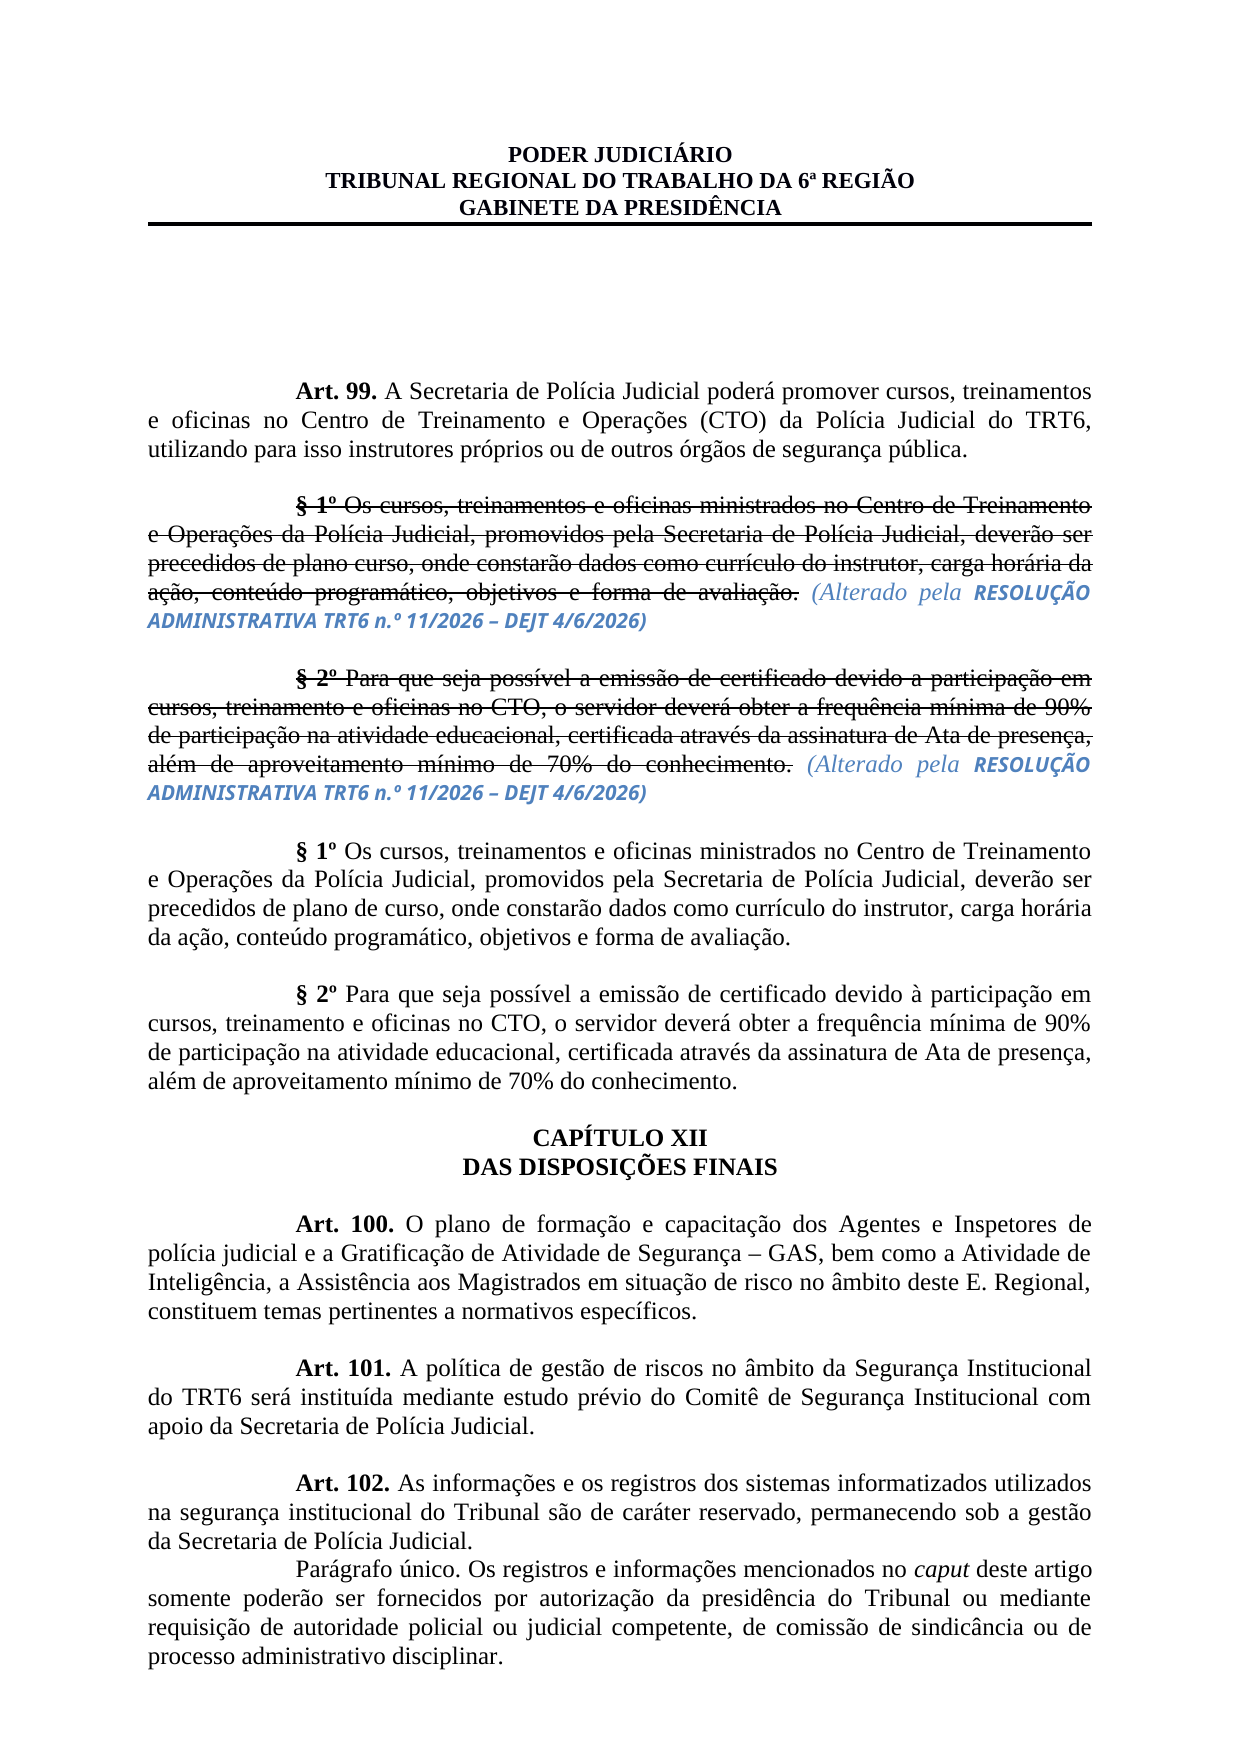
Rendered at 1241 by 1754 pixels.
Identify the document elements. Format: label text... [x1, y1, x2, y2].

text § 2º Para que seja possível a emissão de certificado devido a participação em cursos, treinamento e oficinas no CTO, o servidor deverá obter a frequência mínima de 90% de participação na atividade educacional, certificada através da assinatura de Ata de presença, além de aproveitamento mínimo de 70% do conhecimento. (Alterado pela RESOLUÇÃO ADMINISTRATIVA TRT6 n.º 11/2026 – DEJT 4/6/2026) [148, 663, 1092, 707]
text § 2º Para que seja possível a emissão de certificado devido a participação em cursos, treinamento e oficinas no CTO, o servidor deverá obter a frequência mínima de 90% de participação na atividade educacional, certificada através da assinatura de Ata de presença, além de aproveitamento mínimo de 70% do conhecimento. (Alterado pela RESOLUÇÃO ADMINISTRATIVA TRT6 n.º 11/2026 – DEJT 4/6/2026) [148, 737, 1092, 807]
text Parágrafo único. Os registros e informações mencionados no caput deste artigo somente poderão ser fornecidos por autorização da presidência do Tribunal ou mediante requisição de autoridade policial ou judicial competente, de comissão de sindicância ou de processo administrativo disciplinar. [148, 1554, 1092, 1669]
text CAPÍTULO XII [148, 1123, 1092, 1152]
text § 2º Para que seja possível a emissão de certificado devido a participação em cursos, treinamento e oficinas no CTO, o servidor deverá obter a frequência mínima de 90% de participação na atividade educacional, certificada através da assinatura de Ata de presença, além de aproveitamento mínimo de 70% do conhecimento. (Alterado pela RESOLUÇÃO ADMINISTRATIVA TRT6 n.º 11/2026 – DEJT 4/6/2026) [148, 709, 1092, 736]
text § 1º Os cursos, treinamentos e oficinas ministrados no Centro de Treinamento e Operações da Polícia Judicial, promovidos pela Secretaria de Polícia Judicial, deverão ser precedidos de plano curso, onde constarão dados como currículo do instrutor, carga horária da ação, conteúdo programático, objetivos e forma de avaliação. (Alterado pela RESOLUÇÃO ADMINISTRATIVA TRT6 n.º 11/2026 – DEJT 4/6/2026) [148, 536, 1092, 564]
text § 2º Para que seja possível a emissão de certificado devido à participação em cursos, treinamento e oficinas no CTO, o servidor deverá obter a frequência mínima de 90% de participação na atividade educacional, certificada através da assinatura de Ata de presença, além de aproveitamento mínimo de 70% do conhecimento. [148, 979, 1092, 1094]
text § 1º Os cursos, treinamentos e oficinas ministrados no Centro de Treinamento e Operações da Polícia Judicial, promovidos pela Secretaria de Polícia Judicial, deverão ser precedidos de plano curso, onde constarão dados como currículo do instrutor, carga horária da ação, conteúdo programático, objetivos e forma de avaliação. (Alterado pela RESOLUÇÃO ADMINISTRATIVA TRT6 n.º 11/2026 – DEJT 4/6/2026) [148, 491, 1092, 535]
text Art. 102. As informações e os registros dos sistemas informatizados utilizados na segurança institucional do Tribunal são de caráter reservado, permanecendo sob a gestão da Secretaria de Polícia Judicial. [148, 1468, 1092, 1554]
text Art. 101. A política de gestão de riscos no âmbito da Segurança Institucional do TRT6 será instituída mediante estudo prévio do Comitê de Segurança Institucional com apoio da Secretaria de Polícia Judicial. [148, 1353, 1092, 1439]
text Art. 99. A Secretaria de Polícia Judicial poderá promover cursos, treinamentos e oficinas no Centro de Treinamento e Operações (CTO) da Polícia Judicial do TRT6, utilizando para isso instrutores próprios ou de outros órgãos de segurança pública. [148, 376, 1092, 463]
text § 1º Os cursos, treinamentos e oficinas ministrados no Centro de Treinamento e Operações da Polícia Judicial, promovidos pela Secretaria de Polícia Judicial, deverão ser precedidos de plano de curso, onde constarão dados como currículo do instrutor, carga horária da ação, conteúdo programático, objetivos e forma de avaliação. [148, 836, 1092, 951]
text Art. 100. O plano de formação e capacitação dos Agentes e Inspetores de polícia judicial e a Gratificação de Atividade de Segurança – GAS, bem como a Atividade de Inteligência, a Assistência aos Magistrados em situação de risco no âmbito deste E. Regional, constituem temas pertinentes a normativos específicos. [148, 1209, 1092, 1324]
text § 1º Os cursos, treinamentos e oficinas ministrados no Centro de Treinamento e Operações da Polícia Judicial, promovidos pela Secretaria de Polícia Judicial, deverão ser precedidos de plano curso, onde constarão dados como currículo do instrutor, carga horária da ação, conteúdo programático, objetivos e forma de avaliação. (Alterado pela RESOLUÇÃO ADMINISTRATIVA TRT6 n.º 11/2026 – DEJT 4/6/2026) [148, 565, 1092, 635]
text DAS DISPOSIÇÕES FINAIS [148, 1152, 1092, 1181]
